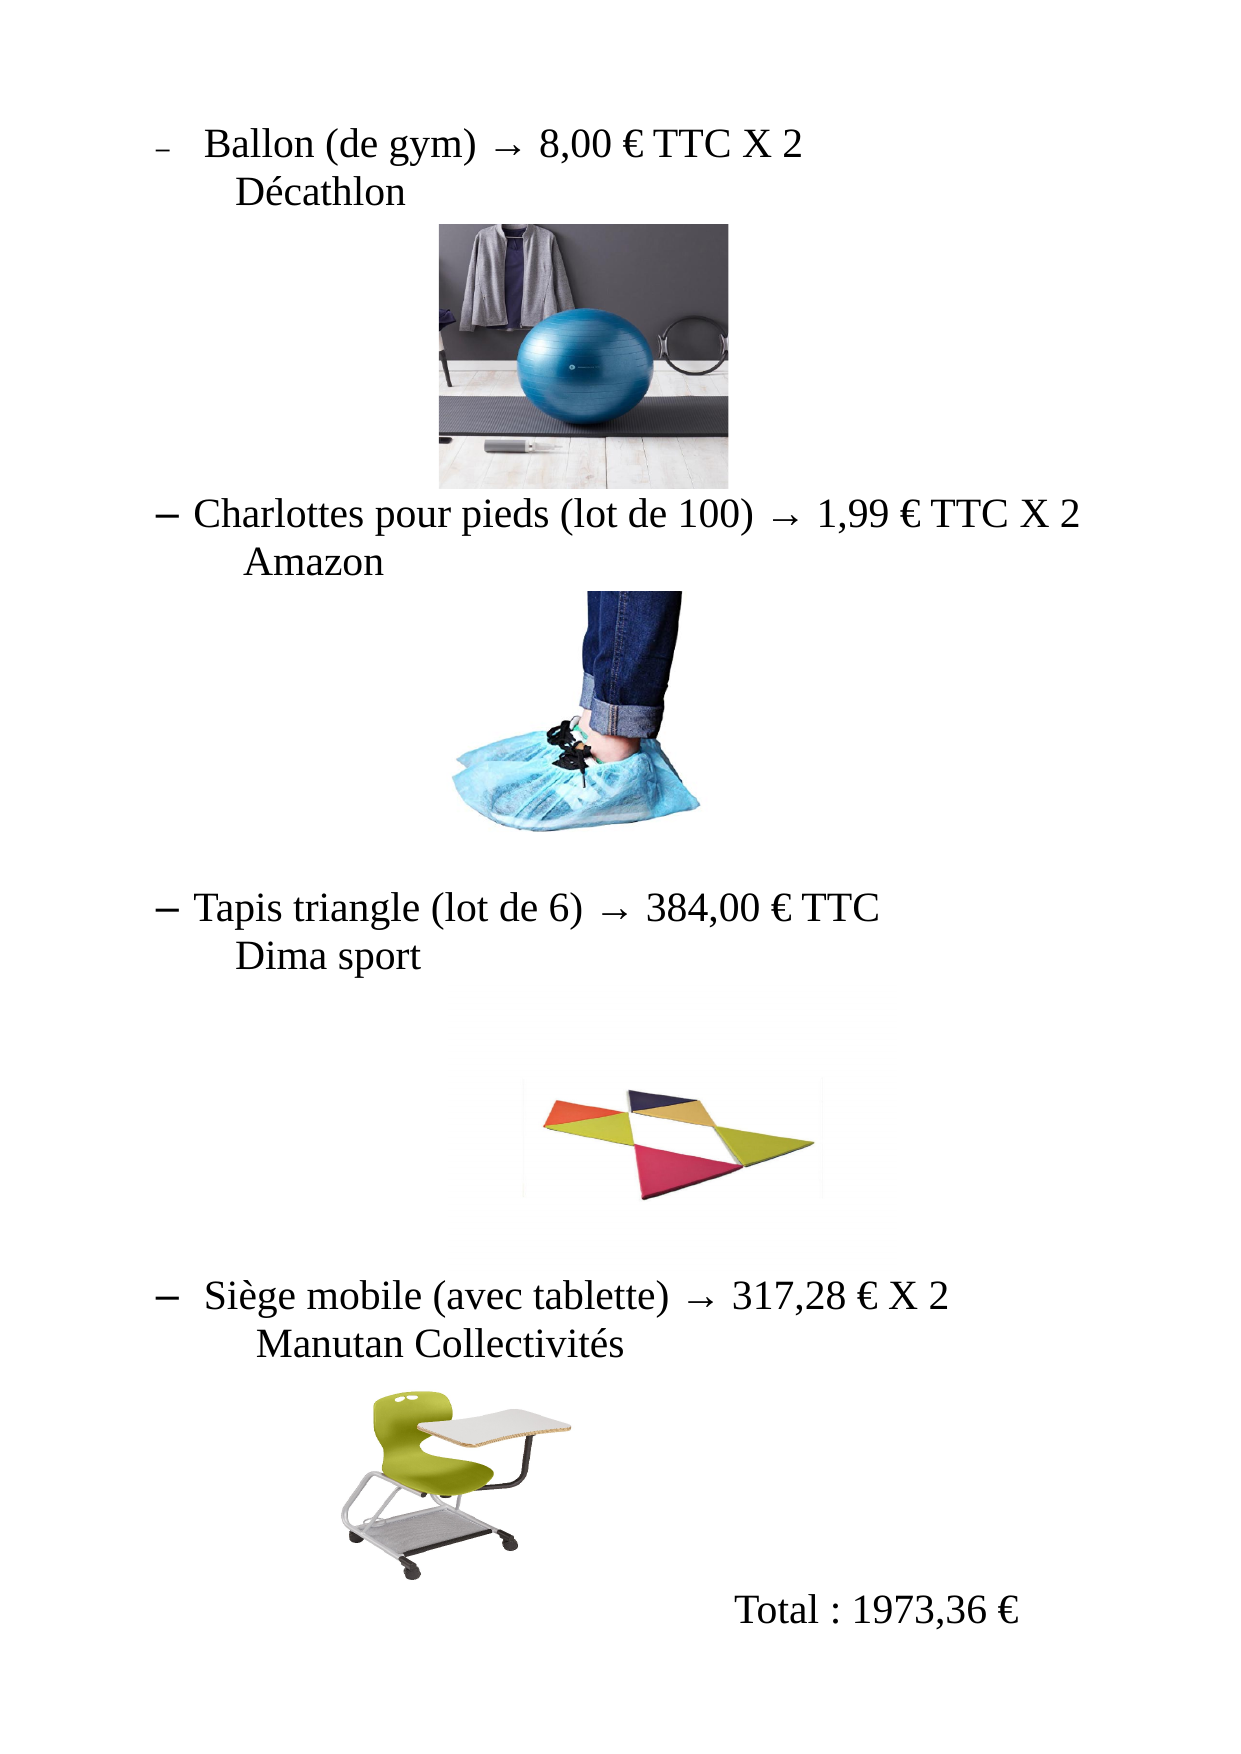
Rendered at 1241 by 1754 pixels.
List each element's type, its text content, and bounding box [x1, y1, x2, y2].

picture [438, 224, 729, 489]
list Dima sport [156, 931, 1122, 978]
list Décathlon [156, 166, 1122, 214]
list Charlottes pour pieds (lot de 100) → 1,99 € TTC X 2 [156, 214, 1122, 537]
picture [415, 591, 719, 883]
list Total : 1973,36 € [156, 1366, 1122, 1632]
picture [448, 979, 897, 1271]
list Tapis triangle (lot de 6) → 384,00 € TTC [156, 584, 1122, 931]
list Amazon [156, 537, 1122, 584]
picture [326, 1382, 580, 1585]
list Manutan Collectivités [156, 1318, 1122, 1366]
list Siège mobile (avec tablette) → 317,28 € X 2 [156, 978, 1122, 1318]
list Ballon (de gym) → 8,00 € TTC X 2 [156, 118, 1122, 166]
